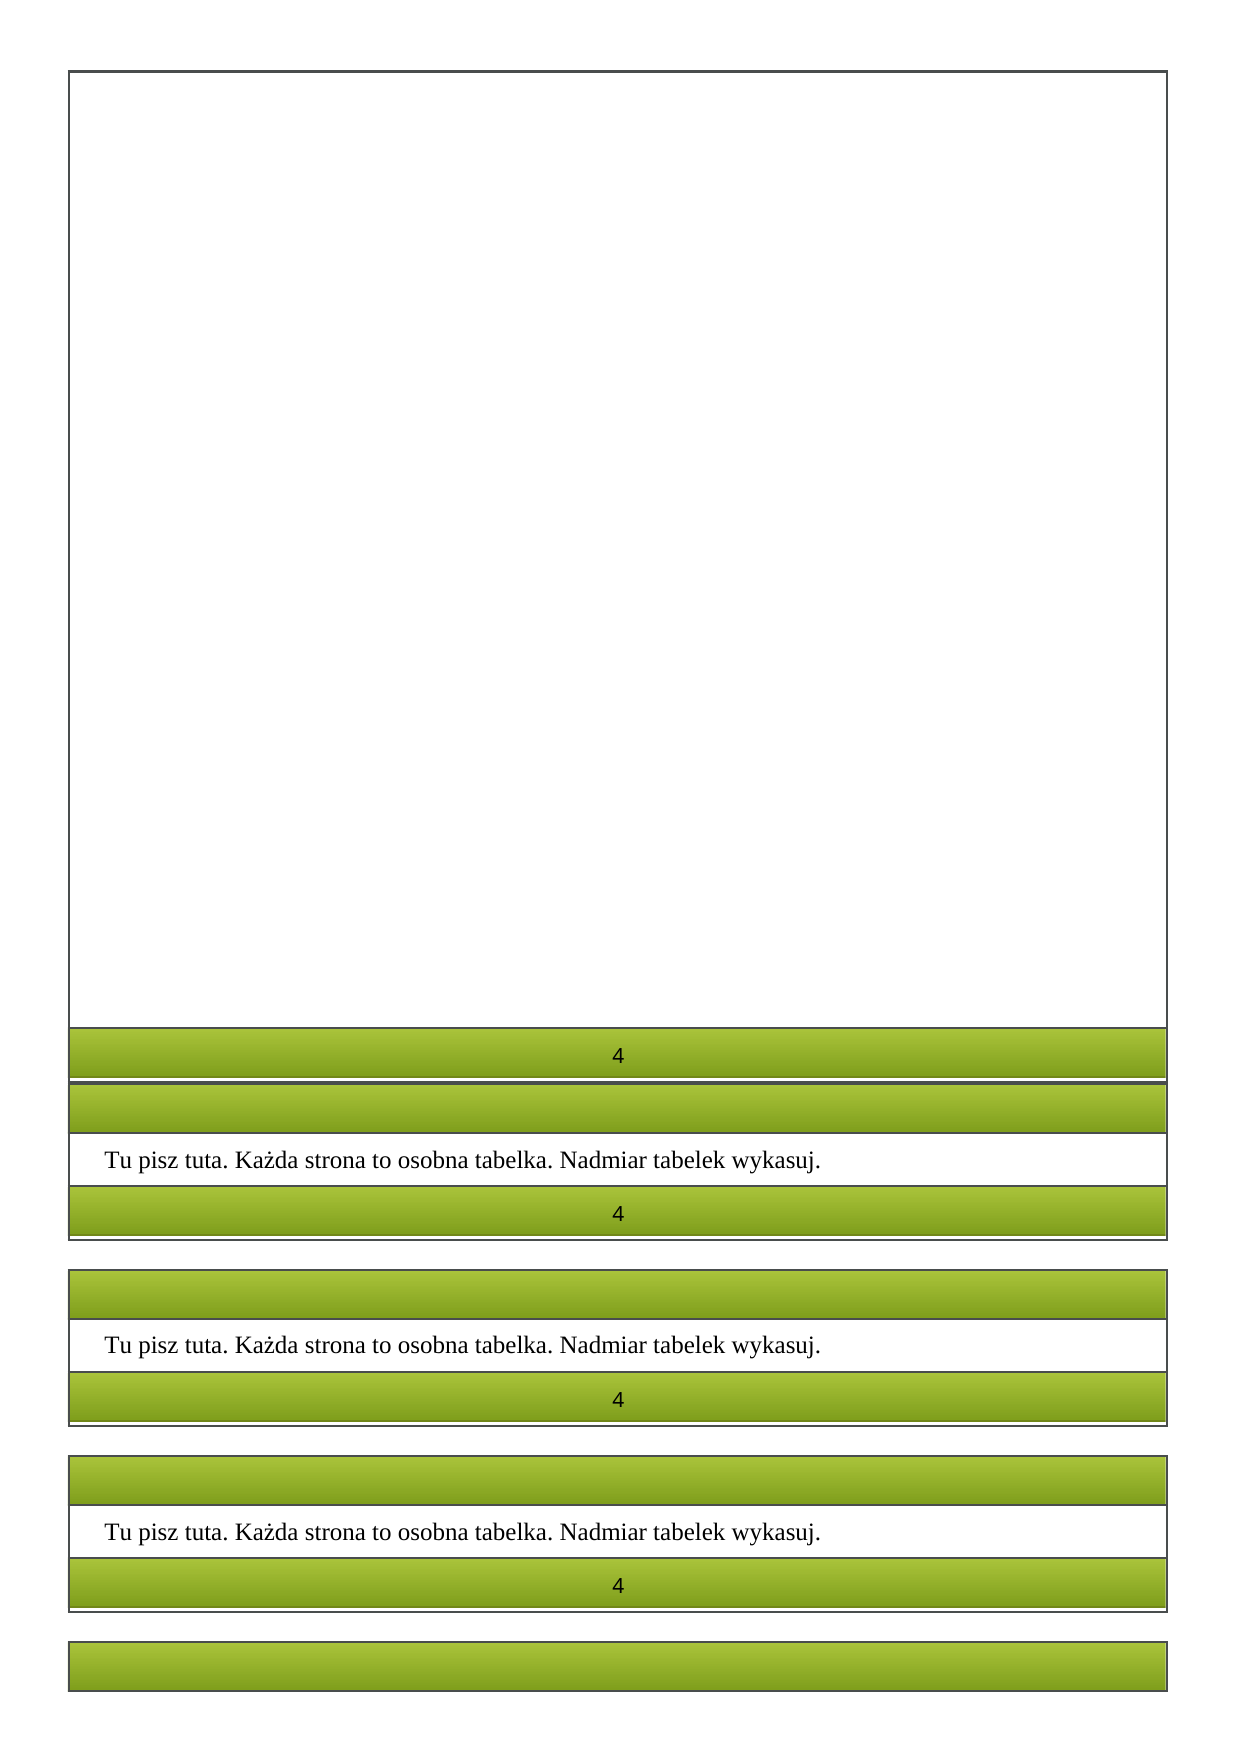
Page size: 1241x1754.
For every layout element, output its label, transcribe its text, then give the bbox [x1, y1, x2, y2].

table_cell Tu pisz tuta. Każda strona to osobna tabelka. Nadmiar tabelek wykasuj. [70, 1134, 1166, 1185]
picture [70, 1559, 1166, 1608]
picture [70, 1271, 1166, 1318]
table_cell Tu pisz tuta. Każda strona to osobna tabelka. Nadmiar tabelek wykasuj. [70, 1320, 1166, 1371]
picture [70, 1373, 1166, 1422]
picture [70, 1029, 1166, 1078]
table_cell [70, 73, 1166, 1027]
table_cell Tu pisz tuta. Każda strona to osobna tabelka. Nadmiar tabelek wykasuj. [70, 1506, 1166, 1557]
picture [70, 1457, 1166, 1504]
picture [70, 1643, 1166, 1690]
picture [70, 1085, 1166, 1132]
picture [70, 1187, 1166, 1236]
